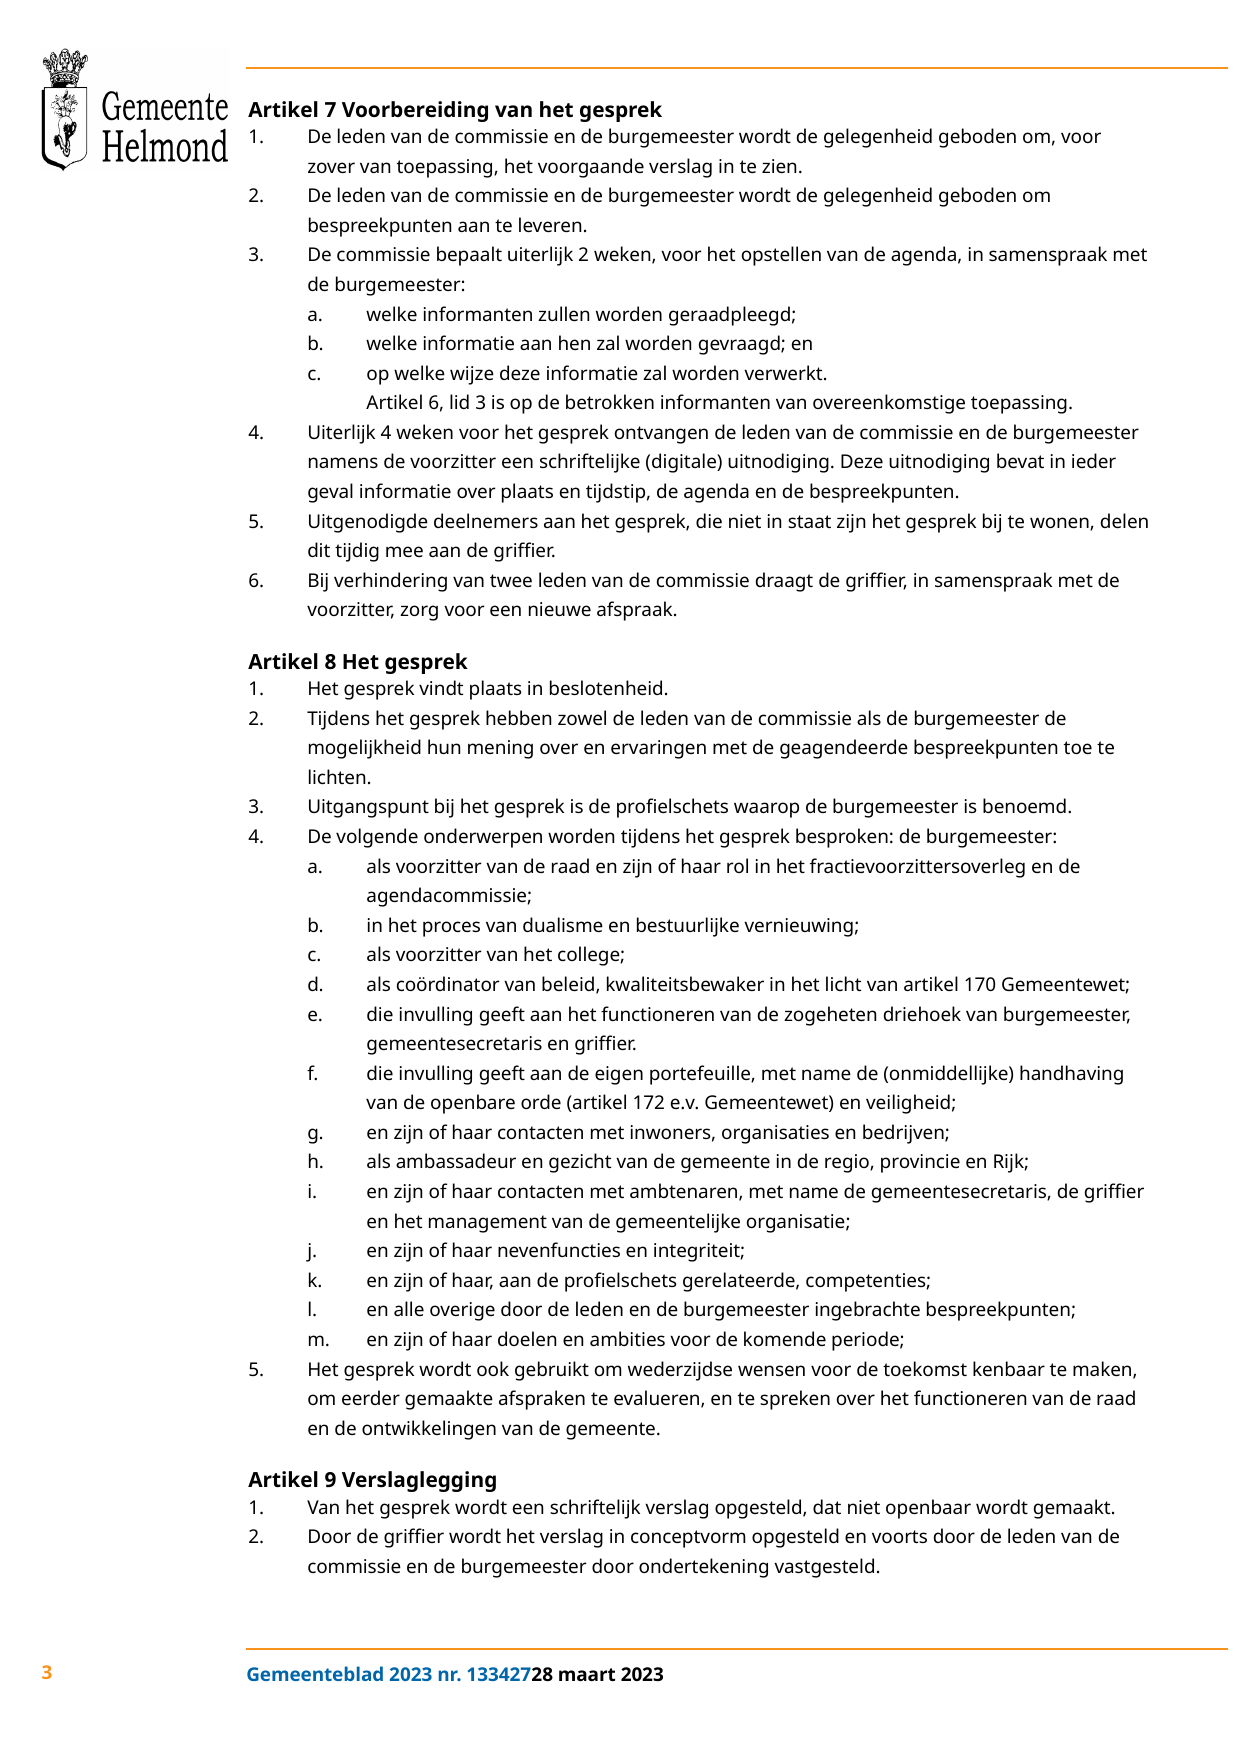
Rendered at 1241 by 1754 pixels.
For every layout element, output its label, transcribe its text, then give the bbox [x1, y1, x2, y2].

list en alle overige door de leden en de burgemeester ingebrachte bespreekpunten; [307, 1297, 1152, 1322]
list Het gesprek wordt ook gebruikt om wederzijdse wensen voor de toekomst kenbaar te maken, om eerder gemaakte afspraken te evalueren, en te spreken over het functioneren van de raad en de ontwikkelingen van de gemeente. [248, 1356, 1152, 1441]
text Artikel 8 Het gesprek [248, 647, 1152, 675]
list in het proces van dualisme en bestuurlijke vernieuwing; [307, 912, 1152, 938]
list Uitgangspunt bij het gesprek is de profielschets waarop de burgemeester is benoemd. [248, 794, 1152, 819]
list welke informanten zullen worden geraadpleegd; [307, 301, 1152, 326]
list op welke wijze deze informatie zal worden verwerkt. [307, 360, 1152, 386]
list en zijn of haar, aan de profielschets gerelateerde, competenties; [307, 1267, 1152, 1293]
list Tijdens het gesprek hebben zowel de leden van de commissie als de burgemeester de mogelijkheid hun mening over en ervaringen met de geagendeerde bespreekpunten toe te lichten. [248, 705, 1152, 790]
list Bij verhindering van twee leden van de commissie draagt de griffier, in samenspraak met de voorzitter, zorg voor een nieuwe afspraak. [248, 567, 1152, 622]
list Van het gesprek wordt een schriftelijk verslag opgesteld, dat niet openbaar wordt gemaakt. [248, 1494, 1152, 1519]
text Artikel 7 Voorbereiding van het gesprek [248, 95, 1152, 123]
list De leden van de commissie en de burgemeester wordt de gelegenheid geboden om, voor zover van toepassing, het voorgaande verslag in te zien. [248, 123, 1152, 178]
list Uiterlijk 4 weken voor het gesprek ontvangen de leden van de commissie en de burgemeester namens de voorzitter een schriftelijke (digitale) uitnodiging. Deze uitnodiging bevat in ieder geval informatie over plaats en tijdstip, de agenda en de bespreekpunten. [248, 419, 1152, 504]
list en zijn of haar contacten met inwoners, organisaties en bedrijven; [307, 1119, 1152, 1145]
list als ambassadeur en gezicht van de gemeente in de regio, provincie en Rijk; [307, 1149, 1152, 1174]
list Uitgenodigde deelnemers aan het gesprek, die niet in staat zijn het gesprek bij te wonen, delen dit tijdig mee aan de griffier. [248, 508, 1152, 563]
list en zijn of haar nevenfuncties en integriteit; [307, 1237, 1152, 1263]
list Door de griffier wordt het verslag in conceptvorm opgesteld en voorts door de leden van de commissie en de burgemeester door ondertekening vastgesteld. [248, 1523, 1152, 1579]
list die invulling geeft aan de eigen portefeuille, met name de (onmiddellijke) handhaving van de openbare orde (artikel 172 e.v. Gemeentewet) en veiligheid; [307, 1060, 1152, 1115]
list De volgende onderwerpen worden tijdens het gesprek besproken: de burgemeester: [248, 823, 1152, 849]
list De leden van de commissie en de burgemeester wordt de gelegenheid geboden om bespreekpunten aan te leveren. [248, 182, 1152, 238]
list De commissie bepaalt uiterlijk 2 weken, voor het opstellen van de agenda, in samenspraak met de burgemeester: [248, 242, 1152, 297]
list en zijn of haar doelen en ambities voor de komende periode; [307, 1326, 1152, 1352]
list Artikel 6, lid 3 is op de betrokken informanten van overeenkomstige toepassing. [307, 389, 1152, 415]
list als voorzitter van het college; [307, 942, 1152, 967]
list als coördinator van beleid, kwaliteitsbewaker in het licht van artikel 170 Gemeentewet; [307, 971, 1152, 997]
text Artikel 9 Verslaglegging [248, 1465, 1152, 1494]
list die invulling geeft aan het functioneren van de zogeheten driehoek van burgemeester, gemeentesecretaris en griffier. [307, 1001, 1152, 1056]
list en zijn of haar contacten met ambtenaren, met name de gemeentesecretaris, de griffier en het management van de gemeentelijke organisatie; [307, 1178, 1152, 1234]
list als voorzitter van de raad en zijn of haar rol in het fractievoorzittersoverleg en de agendacommissie; [307, 853, 1152, 908]
list Het gesprek vindt plaats in beslotenheid. [248, 675, 1152, 701]
picture [41, 47, 231, 172]
list welke informatie aan hen zal worden gevraagd; en [307, 330, 1152, 356]
